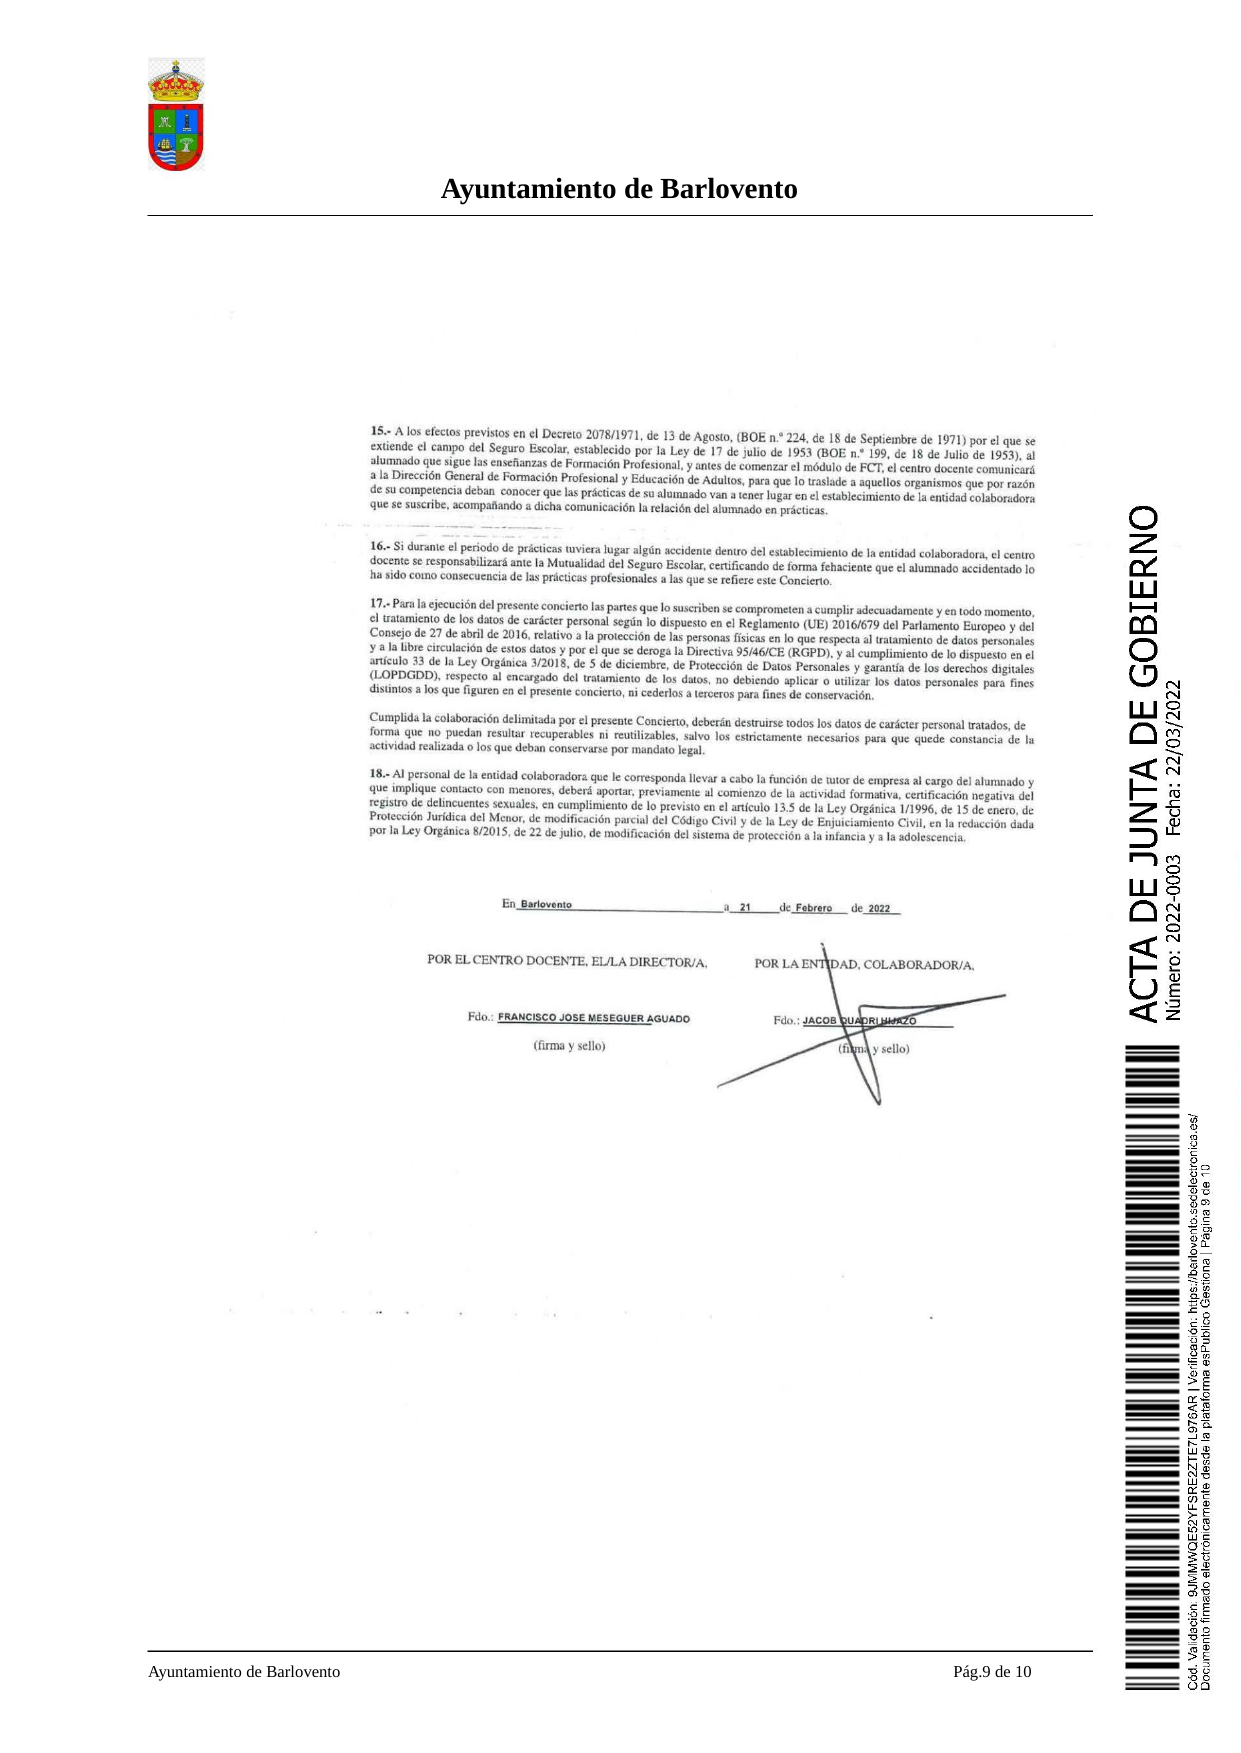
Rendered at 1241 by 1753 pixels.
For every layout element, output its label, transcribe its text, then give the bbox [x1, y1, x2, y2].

text Pág.9 de 10 [953, 1662, 1056, 1681]
text Ayuntamiento de Barlovento [441, 173, 825, 205]
text Ayuntamiento de Barlovento [148, 1662, 366, 1681]
picture [0, 0, 1241, 1753]
